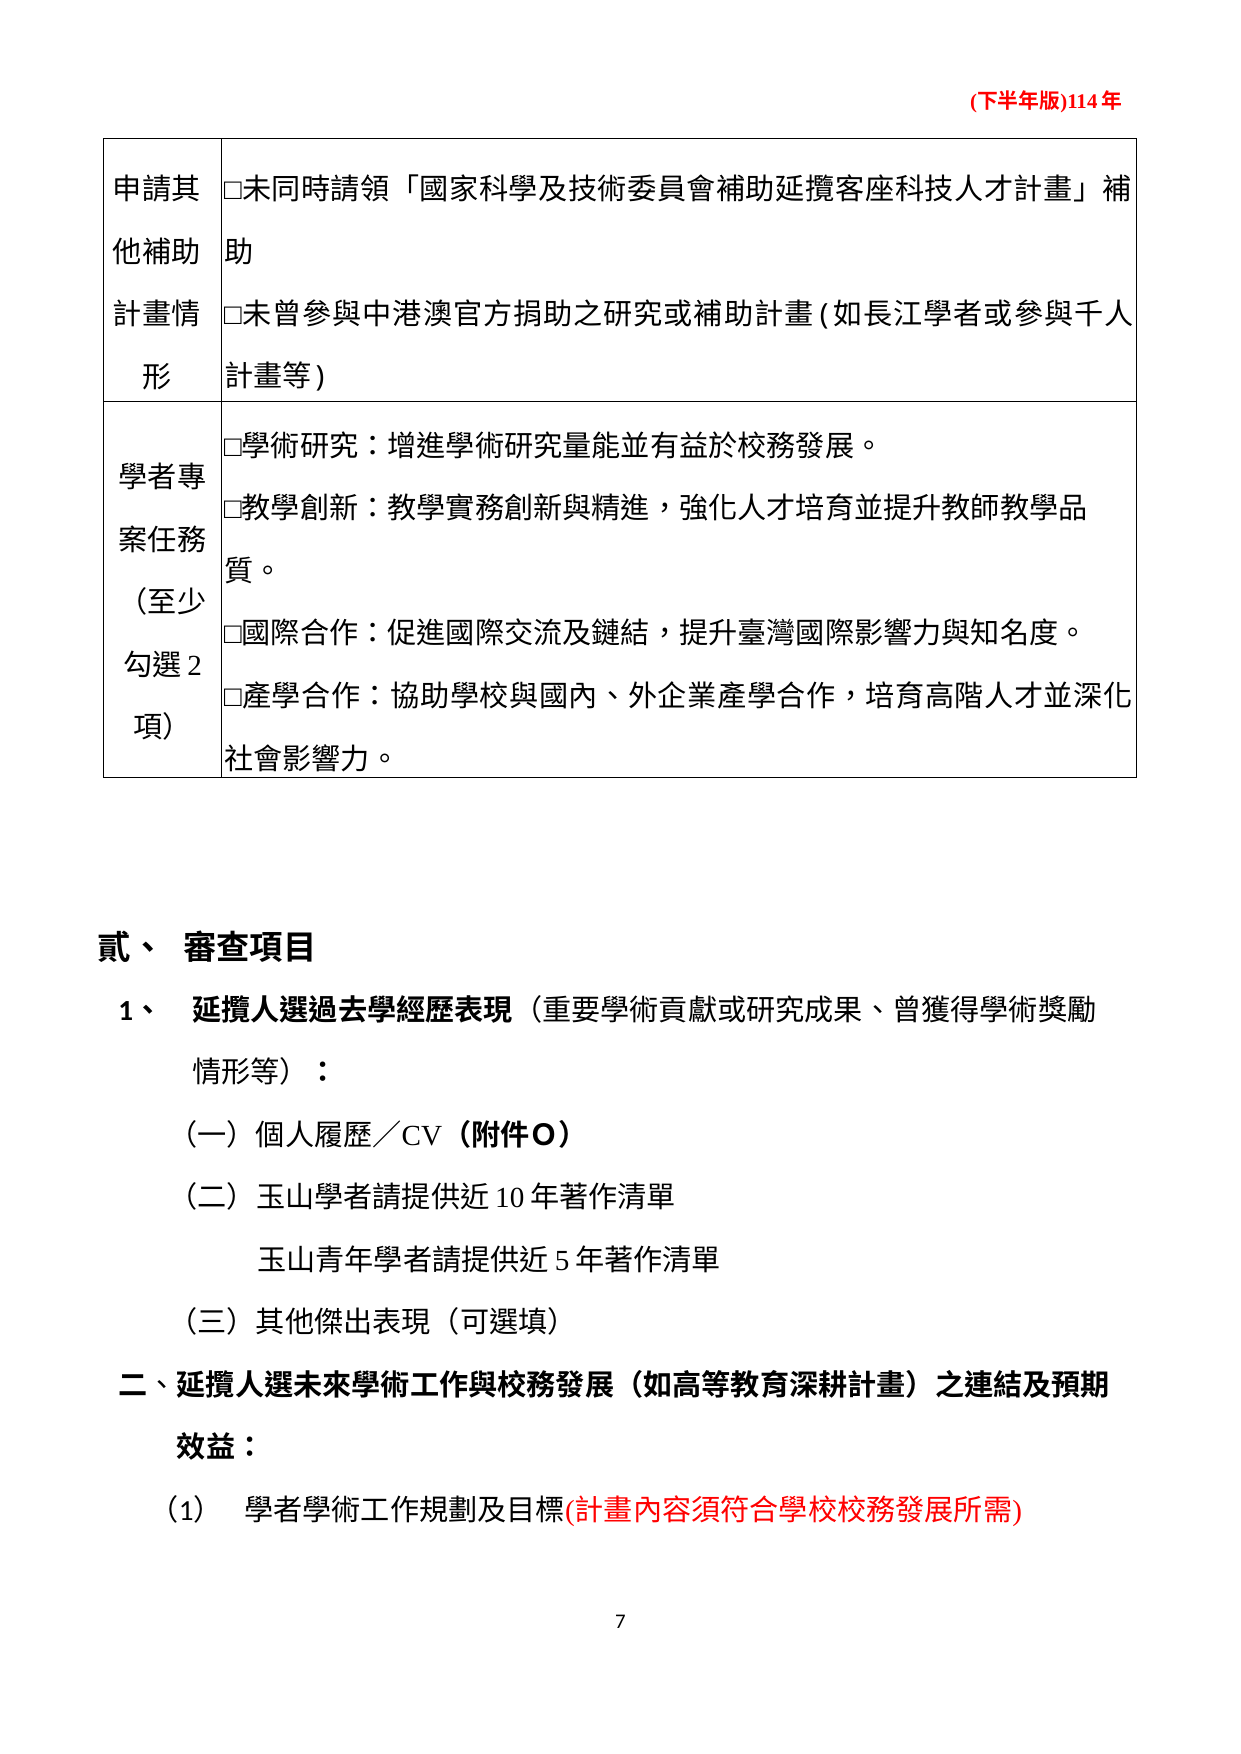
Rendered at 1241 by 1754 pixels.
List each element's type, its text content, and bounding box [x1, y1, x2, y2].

text （一）個人履歷／CV（附件Ｏ） [118, 1091, 1122, 1153]
list 學者學術工作規劃及目標(計畫內容須符合學校校務發展所需) [149, 1466, 1122, 1528]
text （三）其他傑出表現（可選填） [118, 1278, 1122, 1341]
table_cell □學術研究：增進學術研究量能並有益於校務發展。 □教學創新：教學實務創新與精進，強化人才培育並提升教師教學品質。 □國際合作：促進國際交流及鏈結，提升臺灣國際影響力與知名度。 □產學合作：協助學校與國內、外企業產學合作，培育高階人才並深化社會影響力。 [222, 402, 1136, 777]
list 延攬人選過去學經歷表現（重要學術貢獻或研究成果、曾獲得學術獎勵情形等）： [118, 966, 1122, 1091]
table_cell 學者專案任務 （至少勾選2項） [104, 402, 221, 777]
text 二、延攬人選未來學術工作與校務發展（如高等教育深耕計畫）之連結及預期效益： [118, 1341, 1122, 1466]
list 審查項目 [98, 903, 1122, 966]
text （二）玉山學者請提供近10年著作清單 玉山青年學者請提供近5年著作清單 [168, 1153, 1122, 1278]
table_cell 申請其他補助計畫情形 [104, 139, 221, 401]
table_cell □未同時請領「國家科學及技術委員會補助延攬客座科技人才計畫」補助 □未曾參與中港澳官方捐助之研究或補助計畫(如長江學者或參與千人計畫等) [222, 139, 1136, 401]
